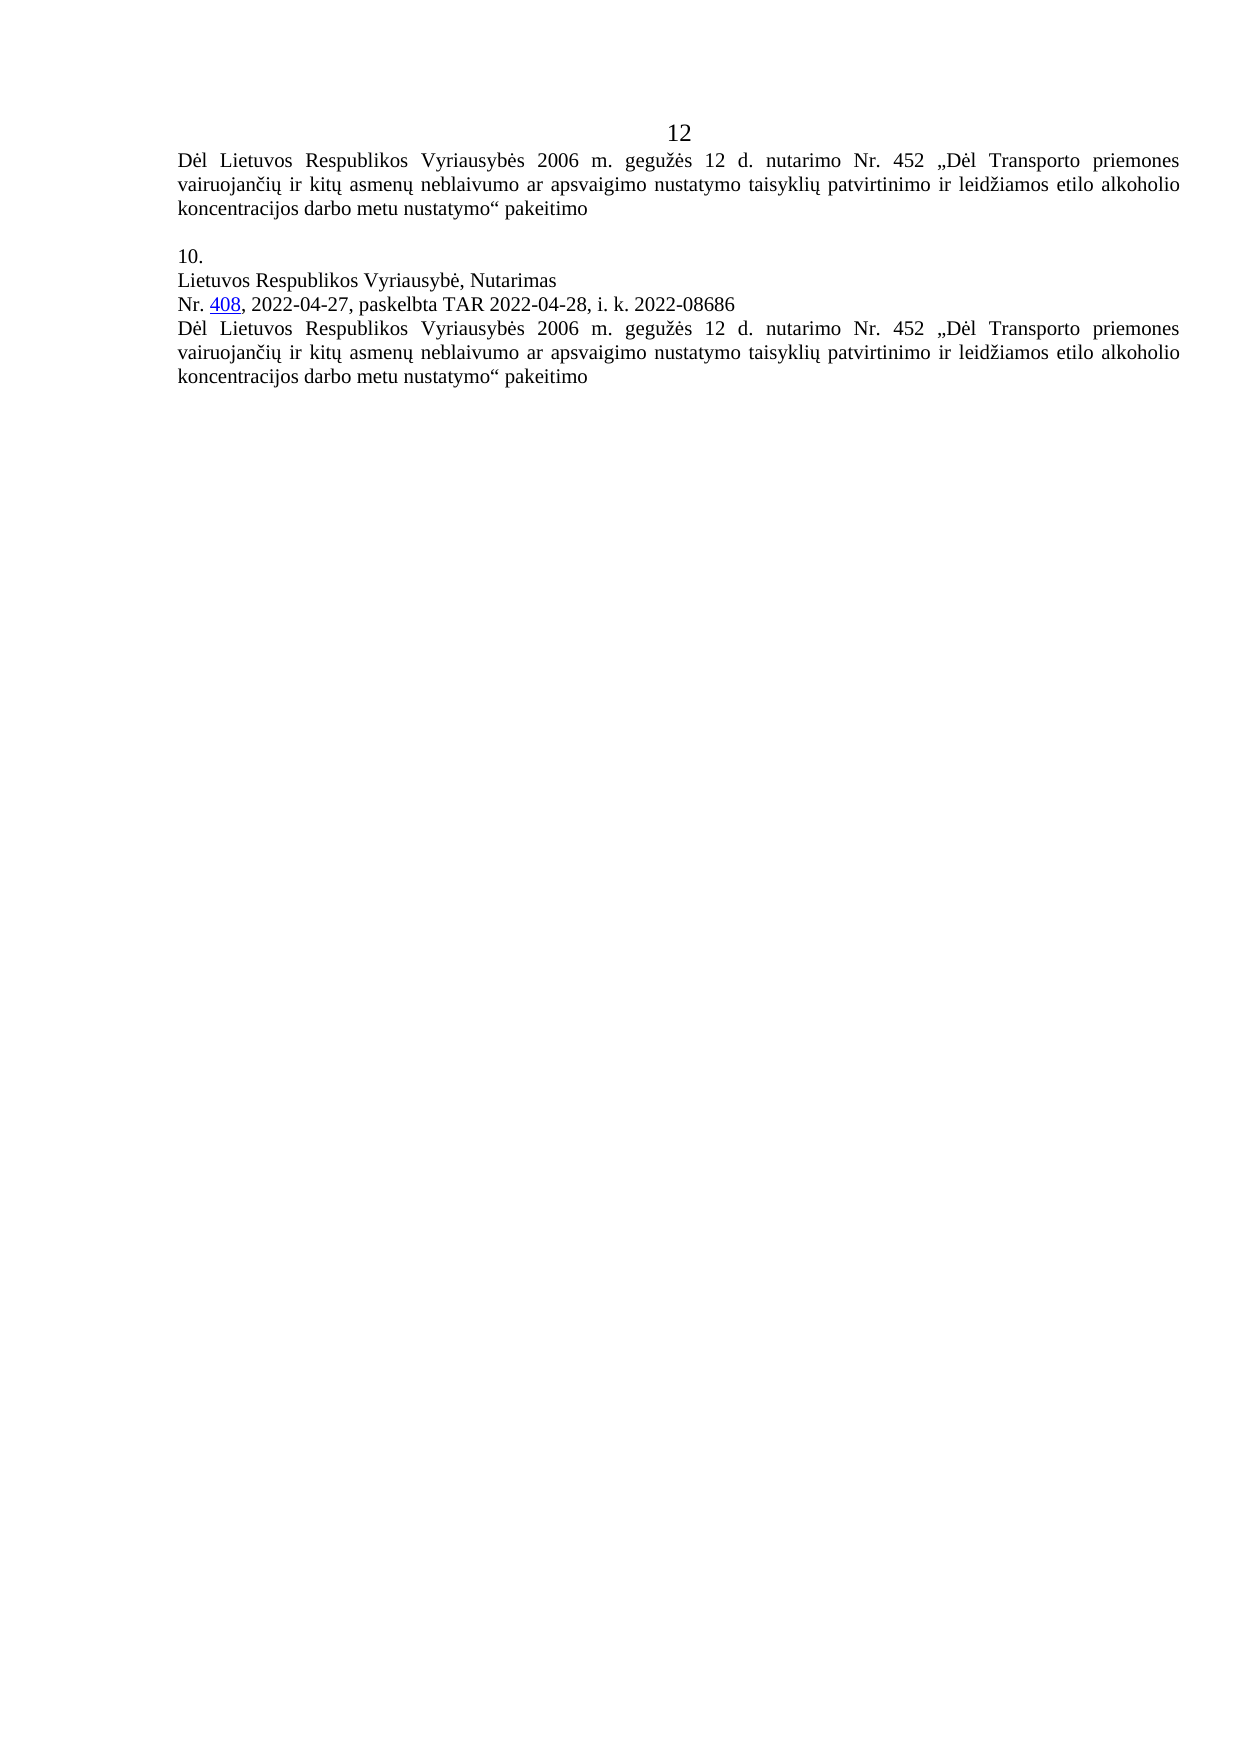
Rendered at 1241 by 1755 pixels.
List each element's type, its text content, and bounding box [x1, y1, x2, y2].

text Dėl Lietuvos Respublikos Vyriausybės 2006 m. gegužės 12 d. nutarimo Nr. 452 „Dėl Transporto priemones vairuojančių ir kitų asmenų neblaivumo ar apsvaigimo nustatymo taisyklių patvirtinimo ir leidžiamos etilo alkoholio koncentracijos darbo metu nustatymo“ pakeitimo [177, 148, 1181, 220]
text Lietuvos Respublikos Vyriausybė, Nutarimas [177, 268, 1181, 292]
text Dėl Lietuvos Respublikos Vyriausybės 2006 m. gegužės 12 d. nutarimo Nr. 452 „Dėl Transporto priemones vairuojančių ir kitų asmenų neblaivumo ar apsvaigimo nustatymo taisyklių patvirtinimo ir leidžiamos etilo alkoholio koncentracijos darbo metu nustatymo“ pakeitimo [177, 316, 1181, 388]
text 10. [177, 244, 1181, 268]
text Nr. 408, 2022-04-27, paskelbta TAR 2022-04-28, i. k. 2022-08686 [177, 292, 1181, 316]
